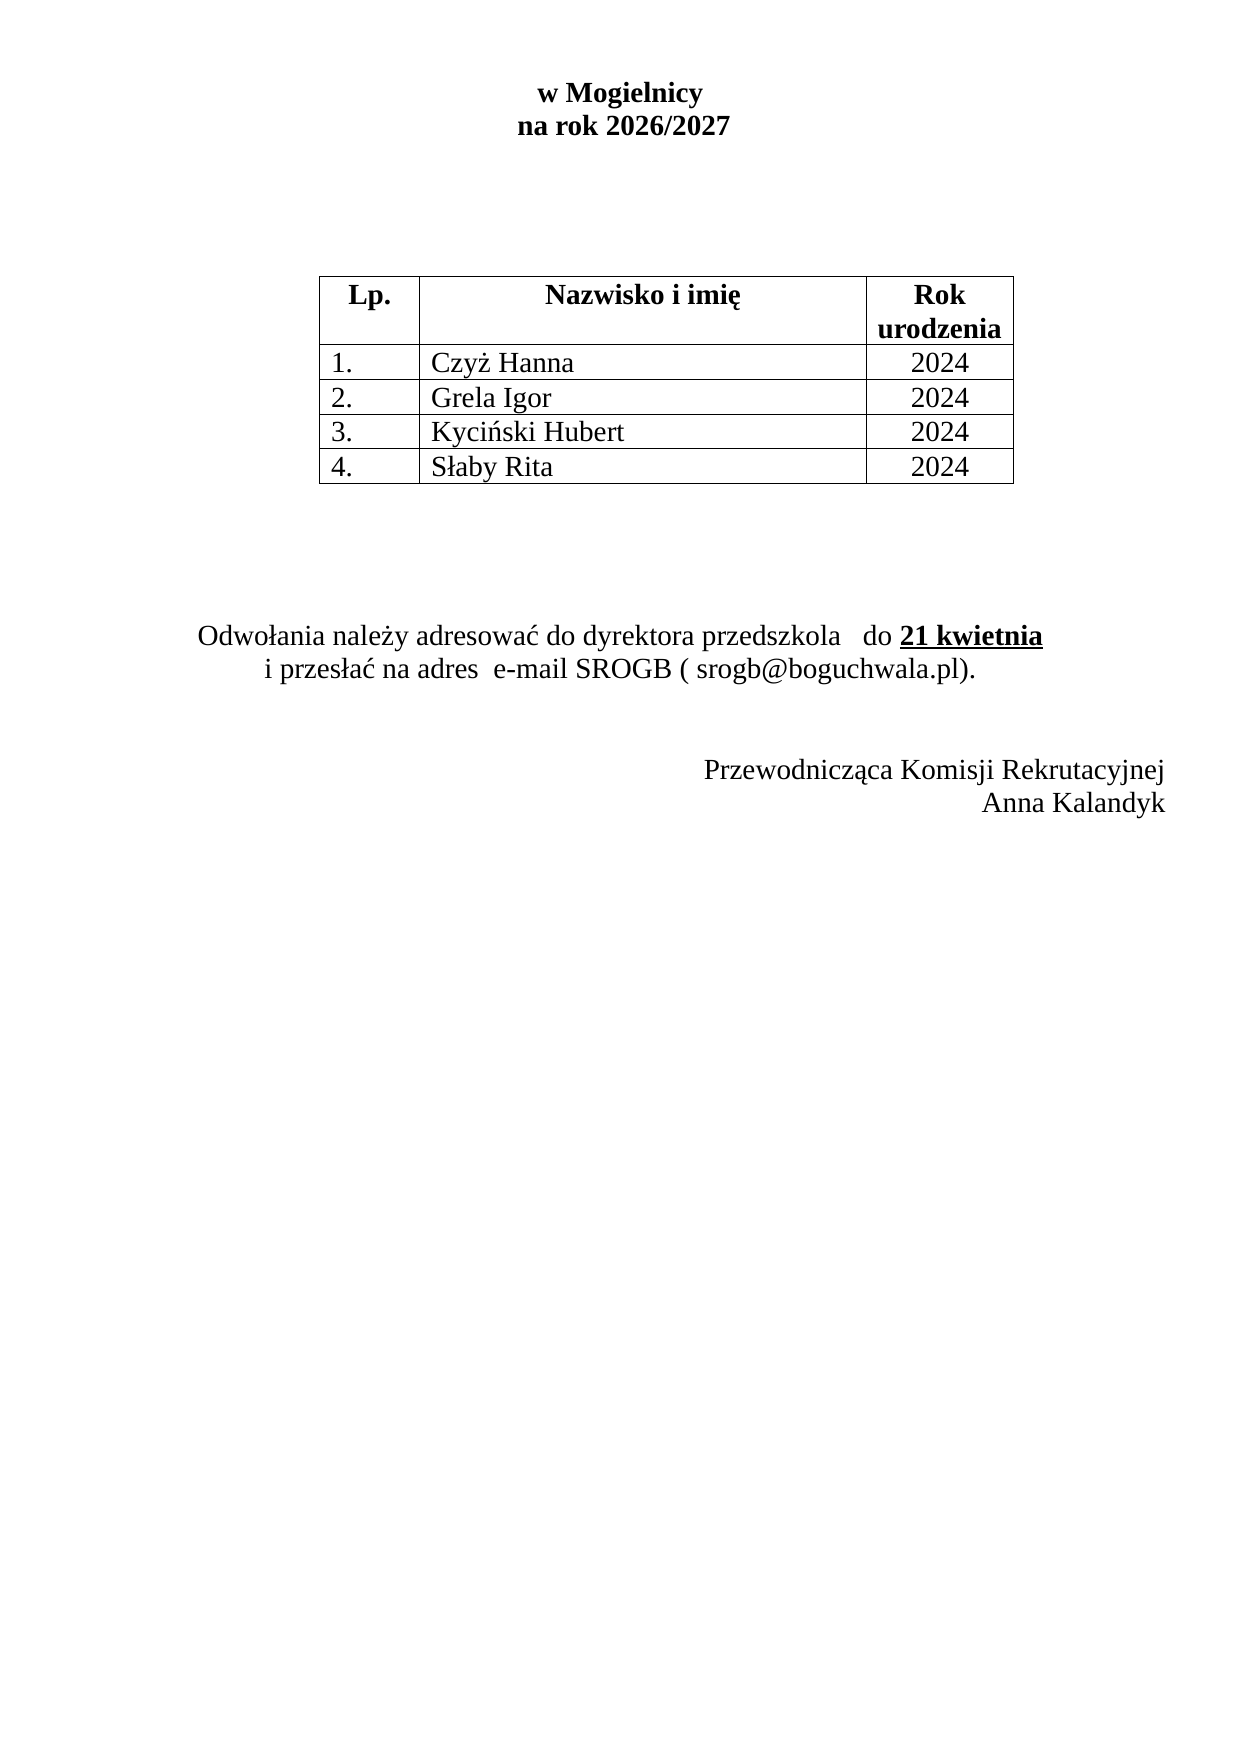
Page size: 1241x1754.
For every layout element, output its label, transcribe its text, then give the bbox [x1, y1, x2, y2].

text Anna Kalandyk [75, 786, 1165, 819]
table_header Lp. [320, 277, 419, 344]
table_cell Czyż Hanna [420, 345, 866, 379]
table_cell 2024 [867, 345, 1013, 379]
table_cell 3. [320, 415, 419, 448]
table_cell Kyciński Hubert [420, 415, 866, 448]
text w Mogielnicy [75, 75, 1165, 108]
text Odwołania należy adresować do dyrektora przedszkola do 21 kwietnia i przesłać na adres e-mail SROGB ( srogb@boguchwala.pl). [75, 618, 1165, 685]
table_cell 4. [320, 449, 419, 483]
table_cell 2024 [867, 449, 1013, 483]
table_cell 1. [320, 345, 419, 379]
table_cell Grela Igor [420, 380, 866, 413]
table_header Nazwisko i imię [420, 277, 866, 344]
text Przewodnicząca Komisji Rekrutacyjnej [75, 752, 1165, 786]
text na rok 2026/2027 [75, 108, 1165, 142]
table_cell 2024 [867, 415, 1013, 448]
table_header Rok urodzenia [867, 277, 1013, 344]
table_cell 2024 [867, 380, 1013, 413]
table_cell Słaby Rita [420, 449, 866, 483]
table_cell 2. [320, 380, 419, 413]
